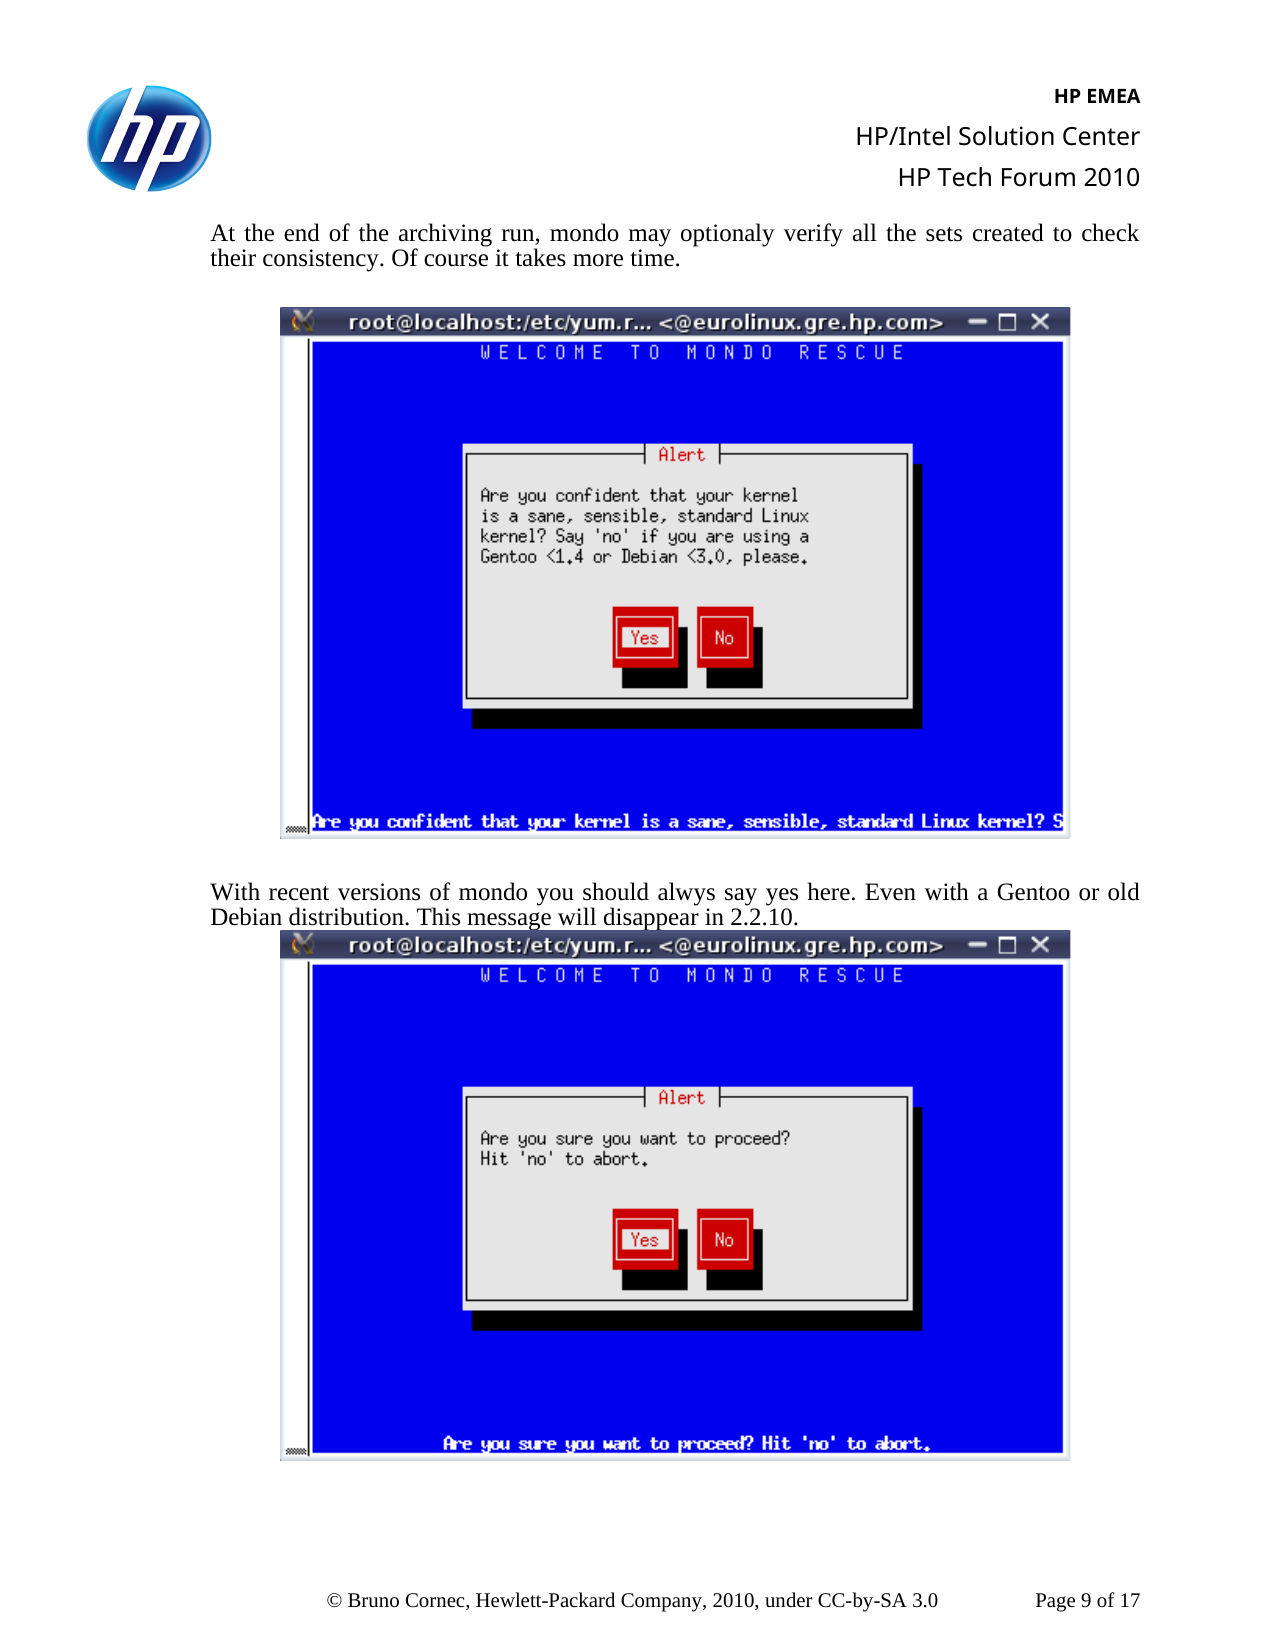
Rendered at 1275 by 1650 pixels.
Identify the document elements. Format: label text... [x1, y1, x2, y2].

picture [86, 85, 212, 192]
text At the end of the archiving run, mondo may optionaly verify all the sets created to check their consistency. Of course it takes more time. [210, 221, 1140, 271]
picture [280, 930, 1071, 1461]
picture [280, 307, 1071, 839]
text With recent versions of mondo you should alwys say yes here. Even with a Gentoo or old Debian distribution. This message will disappear in 2.2.10. [210, 880, 1140, 930]
